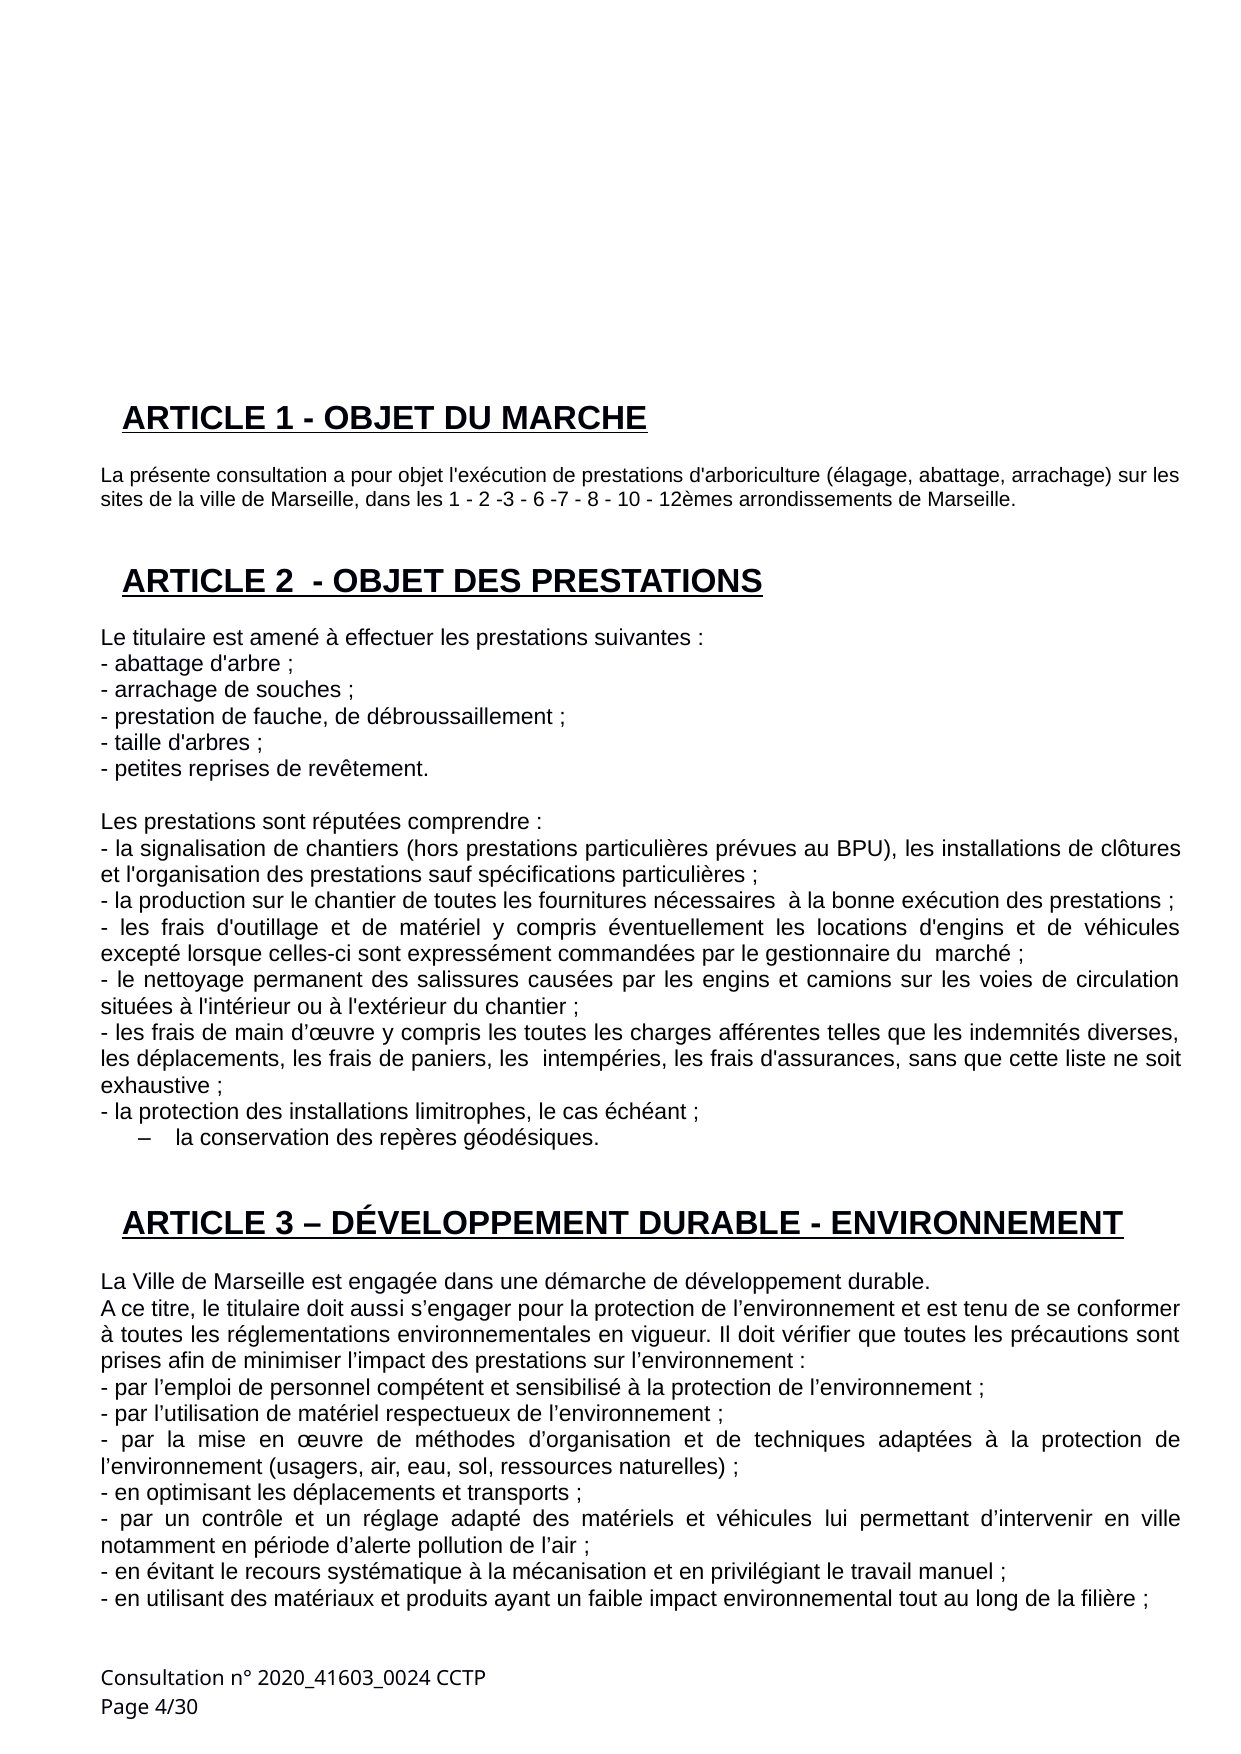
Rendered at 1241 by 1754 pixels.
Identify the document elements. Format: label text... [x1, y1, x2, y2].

text La présente consultation a pour objet l'exécution de prestations d'arboriculture (élagage, abattage, arrachage) sur les sites de la ville de Marseille, dans les 1 - 2 -3 - 6 -7 - 8 - 10 - 12èmes arrondissements de Marseille. [100, 463, 1181, 511]
text - la protection des installations limitrophes, le cas échéant ; [100, 1098, 1181, 1124]
text - les frais d'outillage et de matériel y compris éventuellement les locations d'engins et de véhicules excepté lorsque celles-ci sont expressément commandées par le gestionnaire du marché ; [100, 913, 1181, 966]
text La Ville de Marseille est engagée dans une démarche de développement durable. [100, 1268, 1181, 1294]
text Le titulaire est amené à effectuer les prestations suivantes : [100, 624, 1181, 650]
text - le nettoyage permanent des salissures causées par les engins et camions sur les voies de circulation situées à l'intérieur ou à l'extérieur du chantier ; [100, 966, 1181, 1019]
text - par l’emploi de personnel compétent et sensibilisé à la protection de l’environnement ; [100, 1374, 1181, 1400]
text - la production sur le chantier de toutes les fournitures nécessaires à la bonne exécution des prestations ; [100, 887, 1181, 913]
text - la signalisation de chantiers (hors prestations particulières prévues au BPU), les installations de clôtures et l'organisation des prestations sauf spécifications particulières ; [100, 834, 1181, 887]
text - les frais de main d’œuvre y compris les toutes les charges afférentes telles que les indemnités diverses, les déplacements, les frais de paniers, les intempéries, les frais d'assurances, sans que cette liste ne soit exhaustive ; [100, 1019, 1181, 1098]
subtitle ARTICLE 3 – DÉVELOPPEMENT DURABLE - ENVIRONNEMENT [122, 1203, 1181, 1242]
text - par un contrôle et un réglage adapté des matériels et véhicules lui permettant d’intervenir en ville notamment en période d’alerte pollution de l’air ; [100, 1505, 1181, 1558]
text - par l’utilisation de matériel respectueux de l’environnement ; [100, 1400, 1181, 1426]
text - par la mise en œuvre de méthodes d’organisation et de techniques adaptées à la protection de l’environnement (usagers, air, eau, sol, ressources naturelles) ; [100, 1426, 1181, 1479]
text A ce titre, le titulaire doit aussi s’engager pour la protection de l’environnement et est tenu de se conformer à toutes les réglementations environnementales en vigueur. Il doit vérifier que toutes les précautions sont prises afin de minimiser l’impact des prestations sur l’environnement : [100, 1294, 1181, 1374]
subtitle ARTICLE 2 - OBJET DES PRESTATIONS [122, 561, 1181, 600]
subtitle ARTICLE 1 - OBJET DU MARCHE [122, 398, 1181, 437]
text - abattage d'arbre ; [100, 650, 1181, 676]
text - en optimisant les déplacements et transports ; [100, 1479, 1181, 1505]
text - arrachage de souches ; [100, 676, 1181, 703]
text - en évitant le recours systématique à la mécanisation et en privilégiant le travail manuel ; [100, 1558, 1181, 1584]
text - prestation de fauche, de débroussaillement ; [100, 703, 1181, 729]
text Les prestations sont réputées comprendre : [100, 808, 1181, 834]
text - petites reprises de revêtement. [100, 755, 1181, 782]
list la conservation des repères géodésiques. [138, 1124, 1181, 1151]
text - taille d'arbres ; [100, 729, 1181, 755]
text - en utilisant des matériaux et produits ayant un faible impact environnemental tout au long de la filière ; [100, 1584, 1181, 1611]
